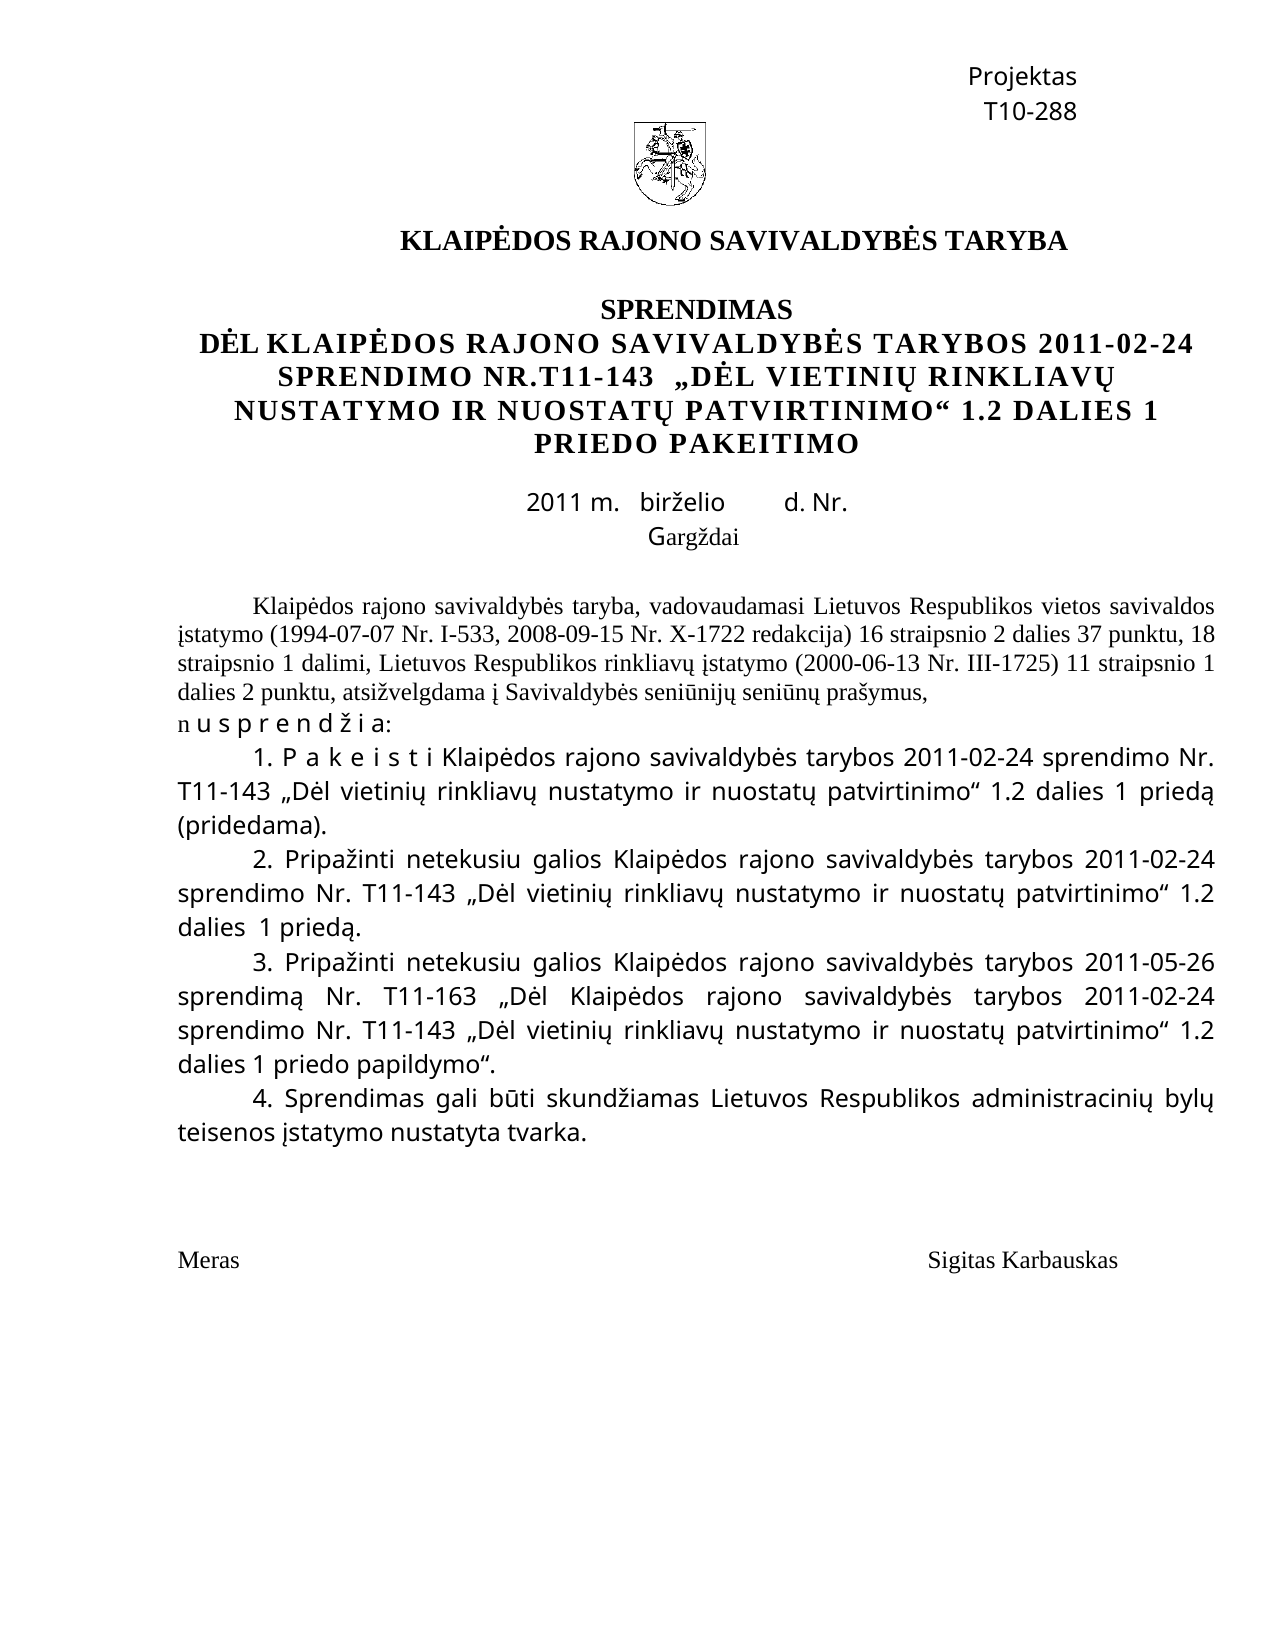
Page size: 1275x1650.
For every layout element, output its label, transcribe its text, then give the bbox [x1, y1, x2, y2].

text Meras Sigitas Karbauskas [177, 1245, 1216, 1274]
text 1. P a k e i s t i Klaipėdos rajono savivaldybės tarybos 2011-02-24 sprendimo Nr. T11-143 „Dėl vietinių rinkliavų nustatymo ir nuostatų patvirtinimo“ 1.2 dalies 1 priedą (pridedama). [177, 740, 1216, 842]
text 3. Pripažinti netekusiu galios Klaipėdos rajono savivaldybės tarybos 2011-05-26 sprendimą Nr. T11-163 „Dėl Klaipėdos rajono savivaldybės tarybos 2011-02-24 sprendimo Nr. T11-143 „Dėl vietinių rinkliavų nustatymo ir nuostatų patvirtinimo“ 1.2 dalies 1 priedo papildymo“. [177, 944, 1216, 1080]
text n u s p r e n d ž i a: [177, 706, 1216, 740]
text 2011 m. birželio d. Nr. Gargždai [177, 484, 1216, 552]
text 2. Pripažinti netekusiu galios Klaipėdos rajono savivaldybės tarybos 2011-02-24 sprendimo Nr. T11-143 „Dėl vietinių rinkliavų nustatymo ir nuostatų patvirtinimo“ 1.2 dalies 1 priedą. [177, 842, 1216, 944]
text Klaipėdos rajono savivaldybės taryba, vadovaudamasi Lietuvos Respublikos vietos savivaldos įstatymo (1994-07-07 Nr. I-533, 2008-09-15 Nr. X-1722 redakcija) 16 straipsnio 2 dalies 37 punktu, 18 straipsnio 1 dalimi, Lietuvos Respublikos rinkliavų įstatymo (2000-06-13 Nr. III-1725) 11 straipsnio 1 dalies 2 punktu, atsižvelgdama į Savivaldybės seniūnijų seniūnų prašymus, [177, 591, 1216, 706]
text sprendimas [177, 292, 1216, 326]
text DĖL klaipėdos rajono savivaldybės tarybos 2011-02-24 sprendimo nr.T11-143 „Dėl vietinių rinkliavų nustatymo ir nuostatų patvirtinimo“ 1.2 dalies 1 priedo pakeitimo [177, 326, 1216, 460]
text KLAIPĖDOS RAJONO savivaldybės taryba [177, 127, 1216, 256]
text 4. Sprendimas gali būti skundžiamas Lietuvos Respublikos administracinių bylų teisenos įstatymo nustatyta tvarka. [177, 1080, 1216, 1148]
